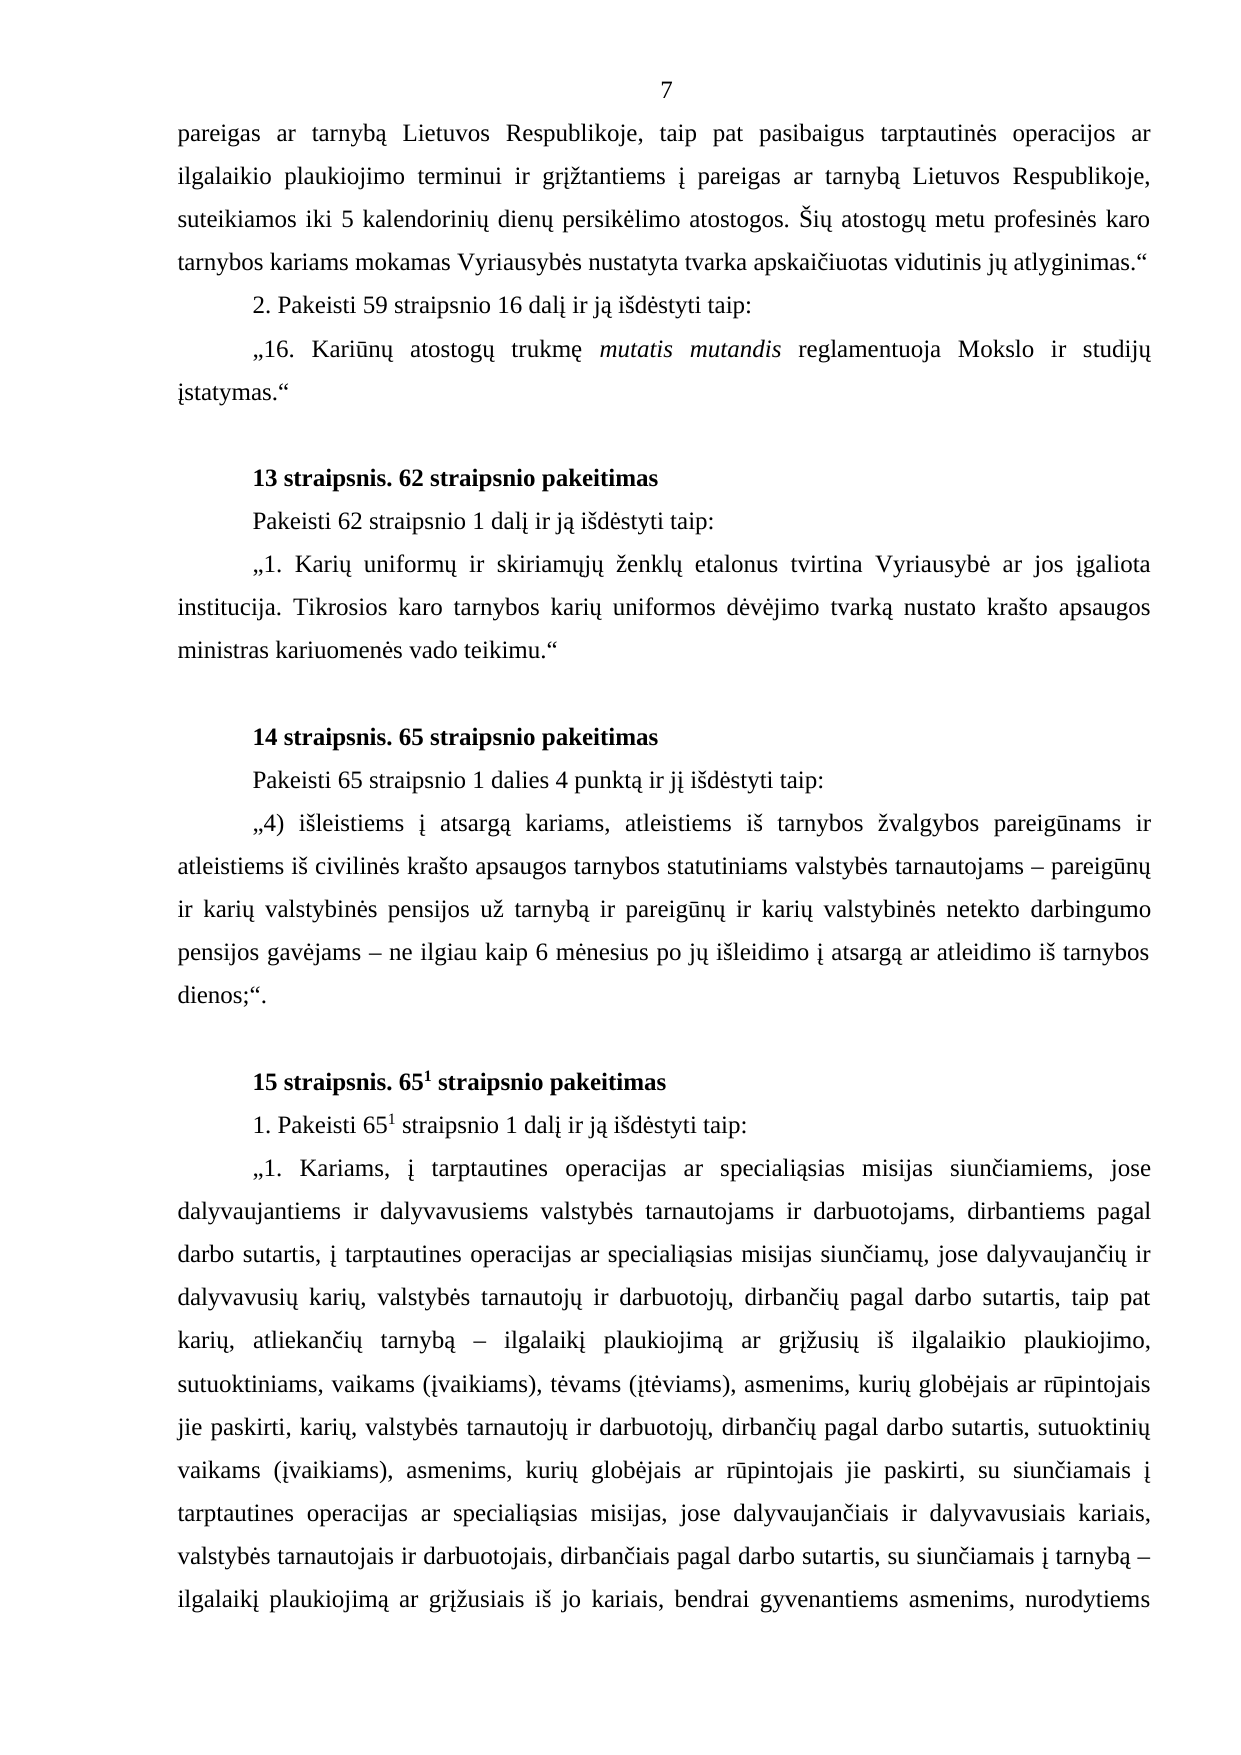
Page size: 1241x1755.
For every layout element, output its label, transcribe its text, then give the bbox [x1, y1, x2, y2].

text „1. Kariams, į tarptautines operacijas ar specialiąsias misijas siunčiamiems, jose dalyvaujantiems ir dalyvavusiems valstybės tarnautojams ir darbuotojams, dirbantiems pagal darbo sutartis, į tarptautines operacijas ar specialiąsias misijas siunčiamų, jose dalyvaujančių ir dalyvavusių karių, valstybės tarnautojų ir darbuotojų, dirbančių pagal darbo sutartis, taip pat karių, atliekančių tarnybą – ilgalaikį plaukiojimą ar grįžusių iš ilgalaikio plaukiojimo, sutuoktiniams, vaikams (įvaikiams), tėvams (įtėviams), asmenims, kurių globėjais ar rūpintojais jie paskirti, karių, valstybės tarnautojų ir darbuotojų, dirbančių pagal darbo sutartis, sutuoktinių vaikams (įvaikiams), asmenims, kurių globėjais ar rūpintojais jie paskirti, su siunčiamais į tarptautines operacijas ar specialiąsias misijas, jose dalyvaujančiais ir dalyvavusiais kariais, valstybės tarnautojais ir darbuotojais, dirbančiais pagal darbo sutartis, su siunčiamais į tarnybą – ilgalaikį plaukiojimą ar grįžusiais iš jo kariais, bendrai gyvenantiems asmenims, nurodytiems [177, 1153, 1152, 1613]
text 13 straipsnis. 62 straipsnio pakeitimas [177, 463, 1152, 492]
text Pakeisti 62 straipsnio 1 dalį ir ją išdėstyti taip: [177, 506, 1152, 535]
text 1. Pakeisti 651 straipsnio 1 dalį ir ją išdėstyti taip: [177, 1110, 1152, 1139]
text Pakeisti 65 straipsnio 1 dalies 4 punktą ir jį išdėstyti taip: [177, 765, 1152, 794]
text „1. Karių uniformų ir skiriamųjų ženklų etalonus tvirtina Vyriausybė ar jos įgaliota institucija. Tikrosios karo tarnybos karių uniformos dėvėjimo tvarką nustato krašto apsaugos ministras kariuomenės vado teikimu.“ [177, 549, 1152, 664]
text „4) išleistiems į atsargą kariams, atleistiems iš tarnybos žvalgybos pareigūnams ir atleistiems iš civilinės krašto apsaugos tarnybos statutiniams valstybės tarnautojams – pareigūnų ir karių valstybinės pensijos už tarnybą ir pareigūnų ir karių valstybinės netekto darbingumo pensijos gavėjams – ne ilgiau kaip 6 mėnesius po jų išleidimo į atsargą ar atleidimo iš tarnybos dienos;“. [177, 808, 1152, 1009]
text 15 straipsnis. 651 straipsnio pakeitimas [177, 1067, 1152, 1096]
text pareigas ar tarnybą Lietuvos Respublikoje, taip pat pasibaigus tarptautinės operacijos ar ilgalaikio plaukiojimo terminui ir grįžtantiems į pareigas ar tarnybą Lietuvos Respublikoje, suteikiamos iki 5 kalendorinių dienų persikėlimo atostogos. Šių atostogų metu profesinės karo tarnybos kariams mokamas Vyriausybės nustatyta tvarka apskaičiuotas vidutinis jų atlyginimas.“ [177, 118, 1152, 276]
text „16. Kariūnų atostogų trukmę mutatis mutandis reglamentuoja Mokslo ir studijų įstatymas.“ [177, 334, 1152, 406]
text 14 straipsnis. 65 straipsnio pakeitimas [177, 722, 1152, 751]
text 2. Pakeisti 59 straipsnio 16 dalį ir ją išdėstyti taip: [177, 291, 1152, 319]
